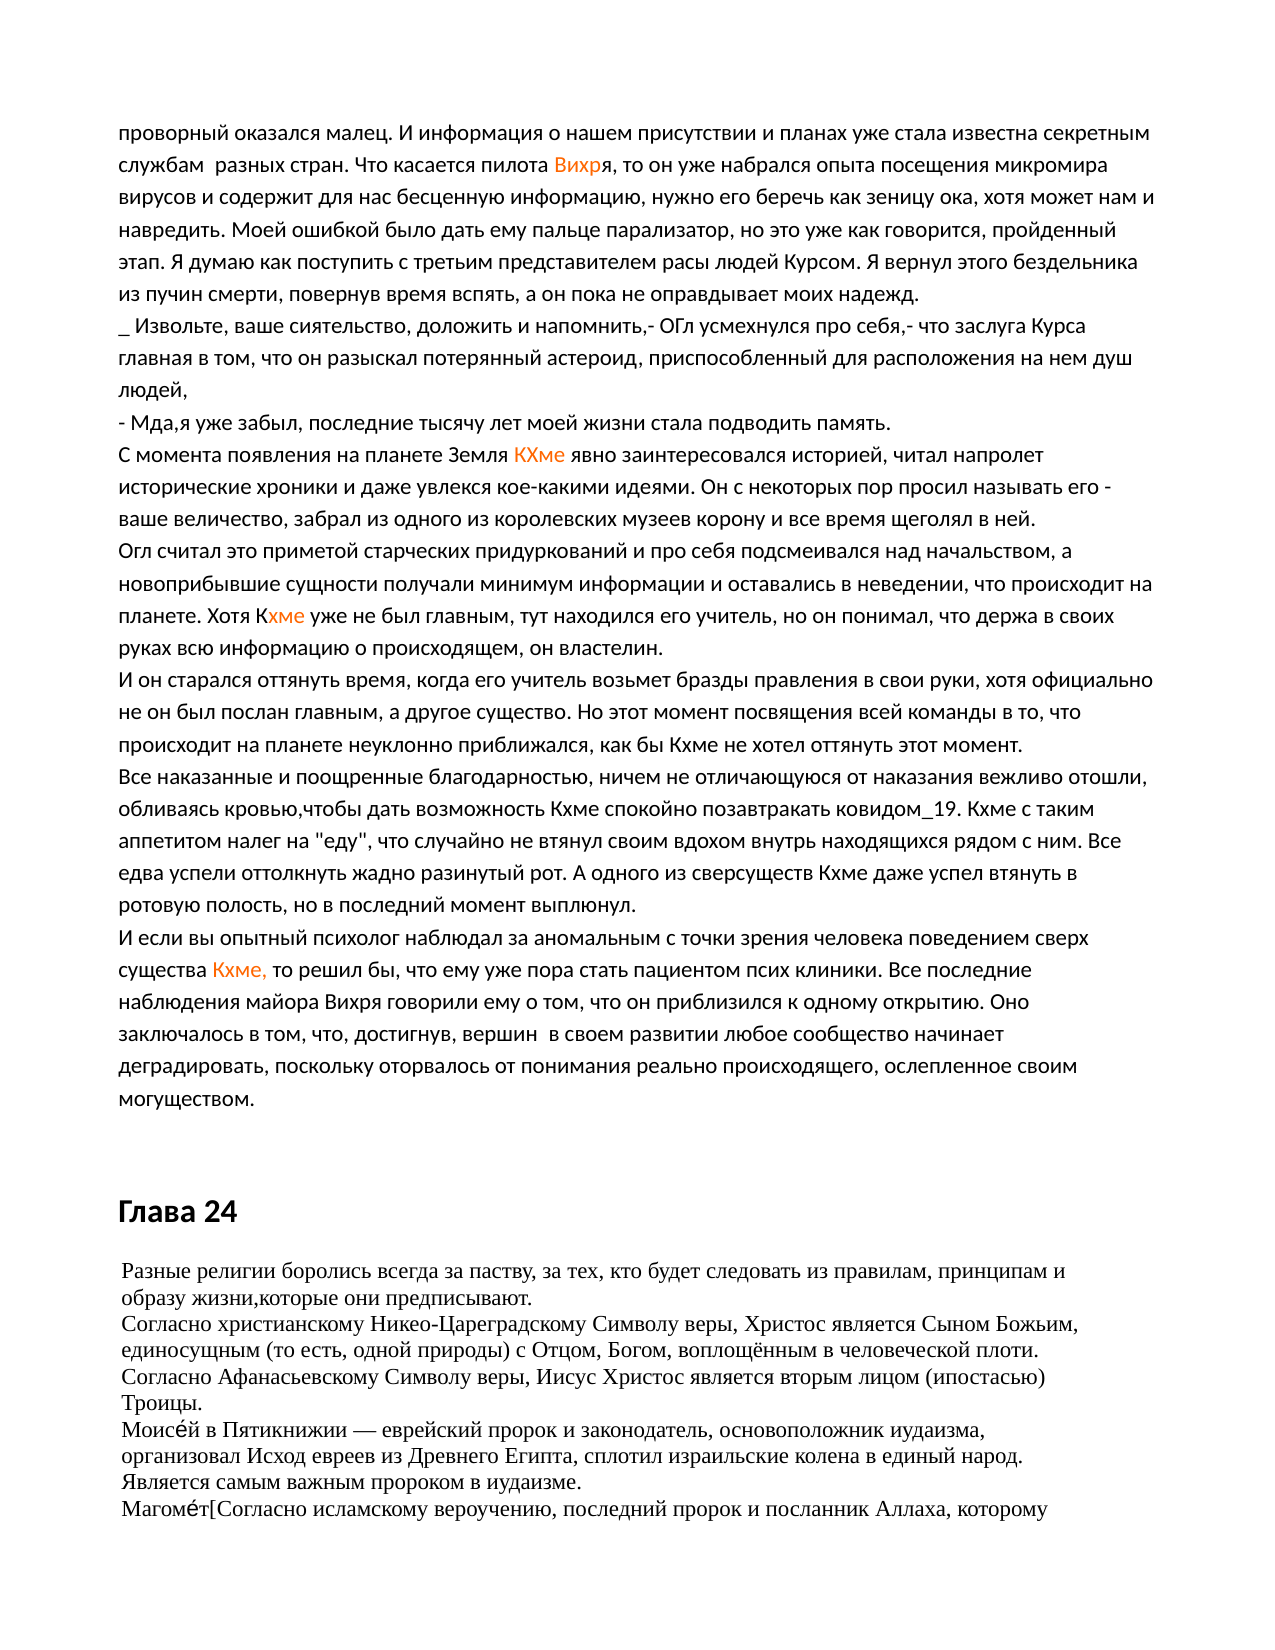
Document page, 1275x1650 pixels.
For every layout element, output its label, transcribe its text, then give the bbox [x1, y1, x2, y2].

text Глава 24 [118, 1190, 1157, 1231]
text проворный оказался малец. И информация о нашем присутствии и планах уже стала известна секретным службам разных стран. Что касается пилота Вихря, то он уже набрался опыта посещения микромира вирусов и содержит для нас бесценную информацию, нужно его беречь как зеницу ока, хотя может нам и навредить. Моей ошибкой было дать ему пальце парализатор, но это уже как говорится, пройденный этап. Я думаю как поступить с третьим представителем расы людей Курсом. Я вернул этого бездельника из пучин смерти, повернув время вспять, а он пока не оправдывает моих надежд. _ Извольте, ваше сиятельство, доложить и напомнить,- ОГл усмехнулся про себя,- что заслуга Курса главная в том, что он разыскал потерянный астероид, приспособленный для расположения на нем душ людей, - Мда,я уже забыл, последние тысячу лет моей жизни стала подводить память. С момента появления на планете Земля КХме явно заинтересовался историей, читал напролет исторические хроники и даже увлекся кое-какими идеями. Он с некоторых пор просил называть его - ваше величество, забрал из одного из королевских музеев корону и все время щеголял в ней. Огл считал это приметой старческих придуркований и про себя подсмеивался над начальством, а новоприбывшие сущности получали минимум информации и оставались в неведении, что происходит на планете. Хотя Кхме уже не был главным, тут находился его учитель, но он понимал, что держа в своих руках всю информацию о происходящем, он властелин. И он старался оттянуть время, когда его учитель возьмет бразды правления в свои руки, хотя официально не он был послан главным, а другое существо. Но этот момент посвящения всей команды в то, что происходит на планете неуклонно приближался, как бы Кхме не хотел оттянуть этот момент. Все наказанные и поощренные благодарностью, ничем не отличающуюся от наказания вежливо отошли, обливаясь кровью,чтобы дать возможность Кхме спокойно позавтракать ковидом_19. Кхме с таким аппетитом налег на "еду", что случайно не втянул своим вдохом внутрь находящихся рядом с ним. Все едва успели оттолкнуть жадно разинутый рот. А одного из сверсуществ Кхме даже успел втянуть в ротовую полость, но в последний момент выплюнул. И если вы опытный психолог наблюдал за аномальным с точки зрения человека поведением сверх существа Кхме, то решил бы, что ему уже пора стать пациентом псих клиники. Все последние наблюдения майора Вихря говорили ему о том, что он приблизился к одному открытию. Оно заключалось в том, что, достигнув, вершин в своем развитии любое сообщество начинает деградировать, поскольку оторвалось от понимания реально происходящего, ослепленное своим могуществом. [118, 118, 1157, 1112]
table_header Разные религии боролись всегда за паству, за тех, кто будет следовать из правилам, принципам и образу жизни,которые они предписывают. Согласно христианскому Никео-Цареградскому Символу веры, Христос является Сыном Божьим, единосущным (то есть, одной природы) с Отцом, Богом, воплощённым в человеческой плоти. Согласно Афанасьевскому Символу веры, Иисус Христос является вторым лицом (ипостасью) Троицы. Моисе́й в Пятикнижии — еврейский пророк и законодатель, основоположник иудаизма, организовал Исход евреев из Древнего Египта, сплотил израильские колена в единый народ. Является самым важным пророком в иудаизме. Магоме́т[Согласно исламскому вероучению, последний пророк и посланник Аллаха, которому [118, 1258, 1105, 1521]
